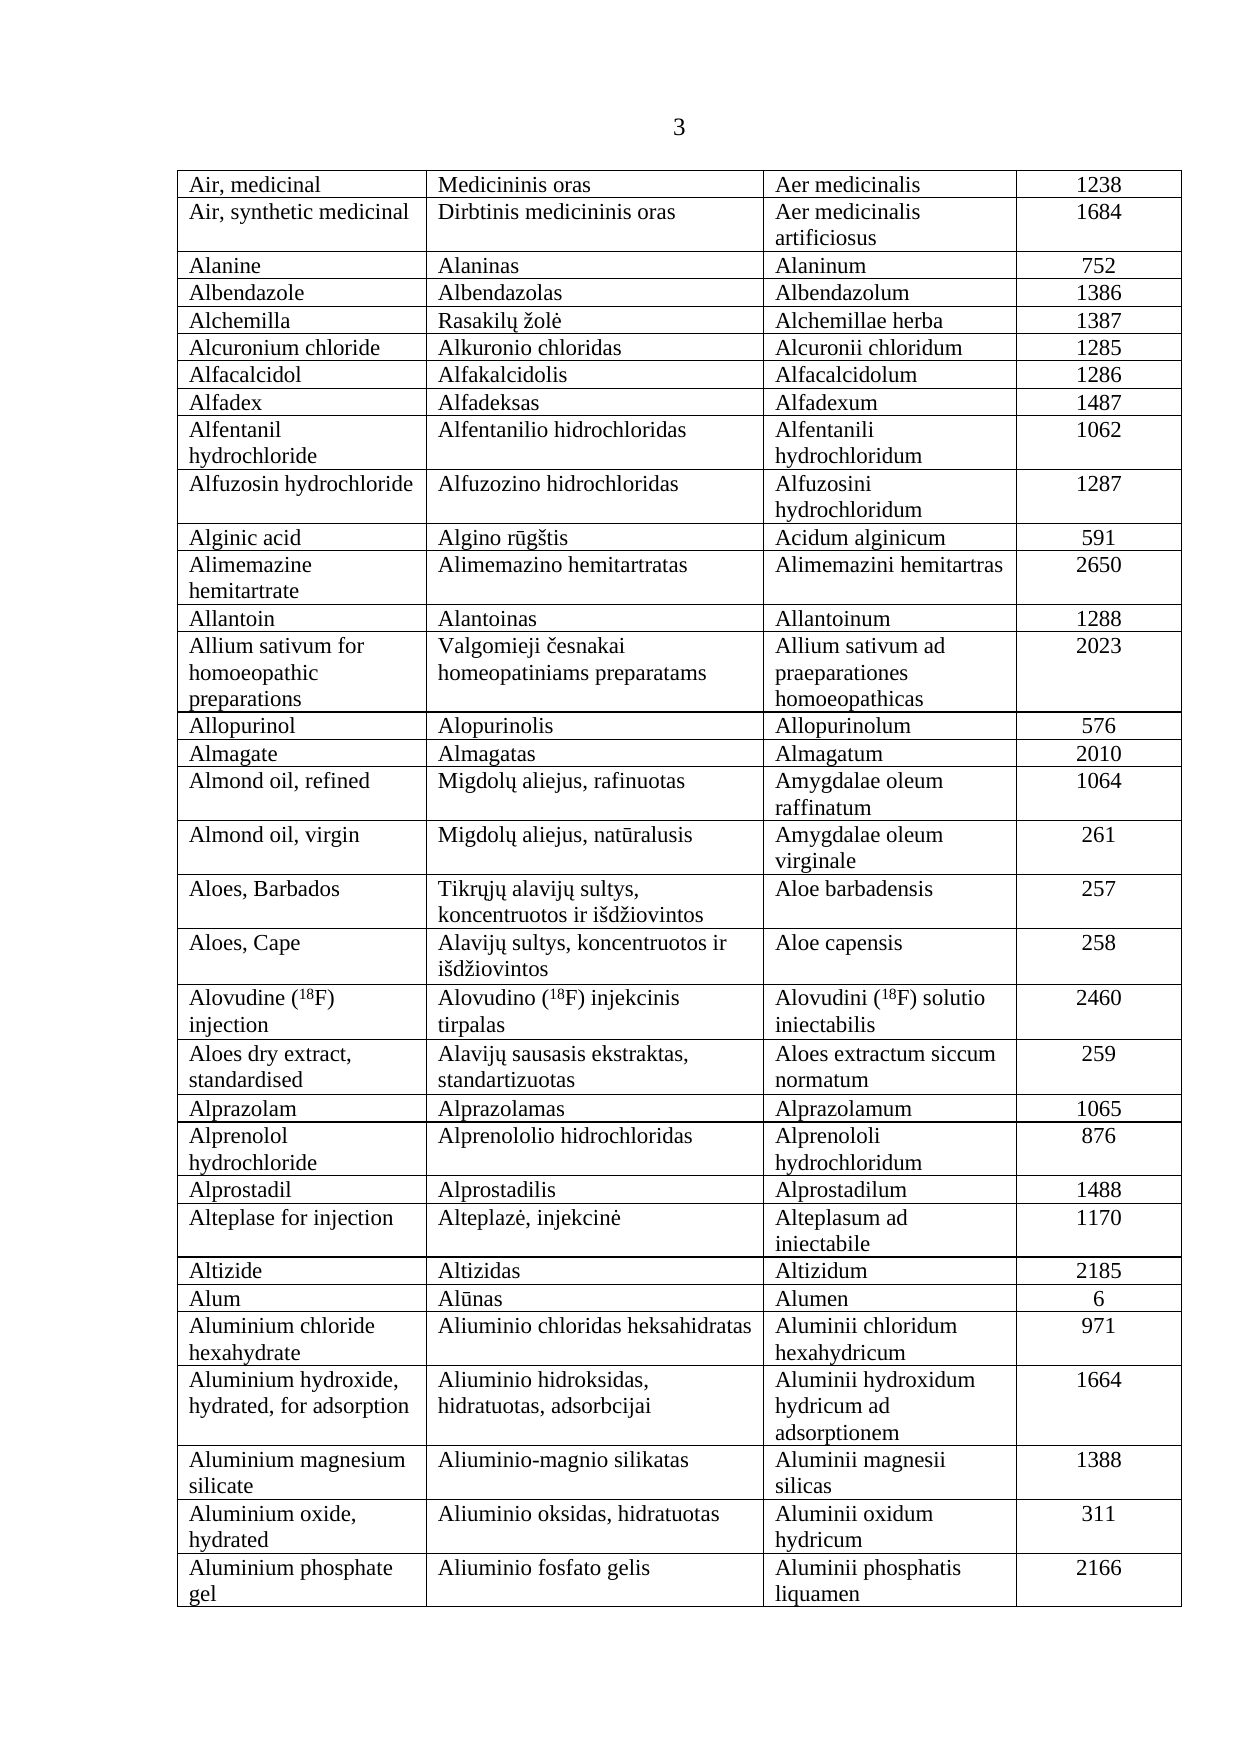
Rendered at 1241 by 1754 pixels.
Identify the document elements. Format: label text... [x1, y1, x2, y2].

table_cell 1065 [1017, 1095, 1181, 1121]
table_cell 2185 [1017, 1258, 1181, 1284]
table_cell 971 [1017, 1312, 1181, 1365]
table_cell Alavijų sultys, koncentruotos ir išdžiovintos [427, 929, 763, 983]
table_cell Alfadeksas [427, 389, 763, 415]
table_cell 6 [1017, 1285, 1181, 1311]
table_cell Aliuminio fosfato gelis [427, 1554, 763, 1606]
table_cell Aliuminio oksidas, hidratuotas [427, 1500, 763, 1552]
table_cell 576 [1017, 713, 1181, 739]
table_cell Aluminii chloridum hexahydricum [764, 1312, 1016, 1365]
table_cell Albendazole [178, 279, 426, 306]
table_cell Alovudino (18F) injekcinis tirpalas [427, 985, 763, 1039]
table_cell Algino rūgštis [427, 524, 763, 550]
table_cell Alprazolamum [764, 1095, 1016, 1121]
table_cell Alchemillae herba [764, 307, 1016, 333]
table_cell Aloes dry extract, standardised [178, 1040, 426, 1094]
table_cell Alfakalcidolis [427, 361, 763, 388]
table_cell 311 [1017, 1500, 1181, 1552]
table_cell 1285 [1017, 334, 1181, 360]
table_cell 1288 [1017, 605, 1181, 631]
table_cell Alprenololi hydrochloridum [764, 1123, 1016, 1175]
table_cell Almond oil, virgin [178, 821, 426, 874]
table_cell 752 [1017, 252, 1181, 278]
table_cell Alteplase for injection [178, 1204, 426, 1256]
table_cell 1062 [1017, 416, 1181, 469]
table_cell Alimemazine hemitartrate [178, 551, 426, 604]
table_cell Alfentanil hydrochloride [178, 416, 426, 469]
table_cell Air, medicinal [178, 171, 426, 197]
table_cell Air, synthetic medicinal [178, 198, 426, 251]
table_cell Amygdalae oleum virginale [764, 821, 1016, 874]
table_cell Amygdalae oleum raffinatum [764, 767, 1016, 820]
table_cell Tikrųjų alavijų sultys, koncentruotos ir išdžiovintos [427, 875, 763, 928]
table_cell Alprenolol hydrochloride [178, 1123, 426, 1175]
table_cell 1386 [1017, 279, 1181, 306]
table_cell 1170 [1017, 1204, 1181, 1256]
table_cell Migdolų aliejus, natūralusis [427, 821, 763, 874]
table_cell 1286 [1017, 361, 1181, 388]
table_cell Alovudine (18F) injection [178, 985, 426, 1039]
table_cell Alchemilla [178, 307, 426, 333]
table_cell Acidum alginicum [764, 524, 1016, 550]
table_cell Allopurinol [178, 713, 426, 739]
table_cell Alfentanilio hidrochloridas [427, 416, 763, 469]
table_cell Altizide [178, 1258, 426, 1284]
table_cell 261 [1017, 821, 1181, 874]
table_cell Aluminium hydroxide, hydrated, for adsorption [178, 1366, 426, 1445]
table_cell 258 [1017, 929, 1181, 983]
table_cell 1388 [1017, 1446, 1181, 1499]
table_cell Allantoin [178, 605, 426, 631]
table_cell Alaninas [427, 252, 763, 278]
table_cell Aer medicinalis [764, 171, 1016, 197]
table_cell Alprazolam [178, 1095, 426, 1121]
table_cell Alprenololio hidrochloridas [427, 1123, 763, 1175]
table_cell Allopurinolum [764, 713, 1016, 739]
table_cell Alaninum [764, 252, 1016, 278]
table_cell Allium sativum ad praeparationes homoeopathicas [764, 632, 1016, 711]
table_cell Aluminium chloride hexahydrate [178, 1312, 426, 1365]
table_cell Alimemazino hemitartratas [427, 551, 763, 604]
table_cell Altizidas [427, 1258, 763, 1284]
table_cell Alfacalcidolum [764, 361, 1016, 388]
table_cell Aloes extractum siccum normatum [764, 1040, 1016, 1094]
table_cell 2023 [1017, 632, 1181, 711]
table_cell Alovudini (18F) solutio iniectabilis [764, 985, 1016, 1039]
table_cell Alprostadil [178, 1176, 426, 1203]
table_cell 1664 [1017, 1366, 1181, 1445]
table_cell Alūnas [427, 1285, 763, 1311]
table_cell 1387 [1017, 307, 1181, 333]
table_cell Allium sativum for homoeopathic preparations [178, 632, 426, 711]
table_cell 2460 [1017, 985, 1181, 1039]
table_cell Aloe barbadensis [764, 875, 1016, 928]
table_cell 1684 [1017, 198, 1181, 251]
table_cell Almagate [178, 740, 426, 766]
table_cell Altizidum [764, 1258, 1016, 1284]
table_cell Aluminii hydroxidum hydricum ad adsorptionem [764, 1366, 1016, 1445]
table_cell Aloe capensis [764, 929, 1016, 983]
table_cell 1488 [1017, 1176, 1181, 1203]
table_cell Aloes, Barbados [178, 875, 426, 928]
table_cell Almagatum [764, 740, 1016, 766]
table_cell 259 [1017, 1040, 1181, 1094]
table_cell Alfentanili hydrochloridum [764, 416, 1016, 469]
table_cell Medicininis oras [427, 171, 763, 197]
table_cell 1487 [1017, 389, 1181, 415]
table_cell Aer medicinalis artificiosus [764, 198, 1016, 251]
table_cell 876 [1017, 1123, 1181, 1175]
table_cell Alprostadilis [427, 1176, 763, 1203]
table_cell Alteplazė, injekcinė [427, 1204, 763, 1256]
table_cell Aluminium phosphate gel [178, 1554, 426, 1606]
table_cell 1287 [1017, 470, 1181, 523]
table_cell Migdolų aliejus, rafinuotas [427, 767, 763, 820]
table_cell Alkuronio chloridas [427, 334, 763, 360]
table_cell 591 [1017, 524, 1181, 550]
table_cell Alfuzozino hidrochloridas [427, 470, 763, 523]
table_cell Aluminii magnesii silicas [764, 1446, 1016, 1499]
table_cell Alumen [764, 1285, 1016, 1311]
table_cell Allantoinum [764, 605, 1016, 631]
table_cell Alginic acid [178, 524, 426, 550]
table_cell Rasakilų žolė [427, 307, 763, 333]
table_cell 1064 [1017, 767, 1181, 820]
table_cell Aliuminio hidroksidas, hidratuotas, adsorbcijai [427, 1366, 763, 1445]
table_cell Aloes, Cape [178, 929, 426, 983]
table_cell Alfadexum [764, 389, 1016, 415]
table_cell Alfadex [178, 389, 426, 415]
table_cell 2650 [1017, 551, 1181, 604]
table_cell 2166 [1017, 1554, 1181, 1606]
table_cell Alprazolamas [427, 1095, 763, 1121]
table_cell Alavijų sausasis ekstraktas, standartizuotas [427, 1040, 763, 1094]
table_cell Albendazolum [764, 279, 1016, 306]
table_cell 2010 [1017, 740, 1181, 766]
table_cell Albendazolas [427, 279, 763, 306]
table_cell Aliuminio-magnio silikatas [427, 1446, 763, 1499]
table_cell Alfuzosin hydrochloride [178, 470, 426, 523]
table_cell Alteplasum ad iniectabile [764, 1204, 1016, 1256]
table_cell Alfuzosini hydrochloridum [764, 470, 1016, 523]
table_cell Alimemazini hemitartras [764, 551, 1016, 604]
table_cell Alprostadilum [764, 1176, 1016, 1203]
table_cell Alantoinas [427, 605, 763, 631]
table_cell Alfacalcidol [178, 361, 426, 388]
table_cell Almagatas [427, 740, 763, 766]
table_cell 257 [1017, 875, 1181, 928]
table_cell Aluminium magnesium silicate [178, 1446, 426, 1499]
table_cell Alcuronium chloride [178, 334, 426, 360]
table_cell Alum [178, 1285, 426, 1311]
table_cell Aluminii phosphatis liquamen [764, 1554, 1016, 1606]
table_cell Almond oil, refined [178, 767, 426, 820]
table_cell Alopurinolis [427, 713, 763, 739]
table_cell Alanine [178, 252, 426, 278]
table_cell Alcuronii chloridum [764, 334, 1016, 360]
table_cell 1238 [1017, 171, 1181, 197]
table_cell Valgomieji česnakai homeopatiniams preparatams [427, 632, 763, 711]
table_cell Aluminium oxide, hydrated [178, 1500, 426, 1552]
table_cell Aluminii oxidum hydricum [764, 1500, 1016, 1552]
table_cell Dirbtinis medicininis oras [427, 198, 763, 251]
table_cell Aliuminio chloridas heksahidratas [427, 1312, 763, 1365]
